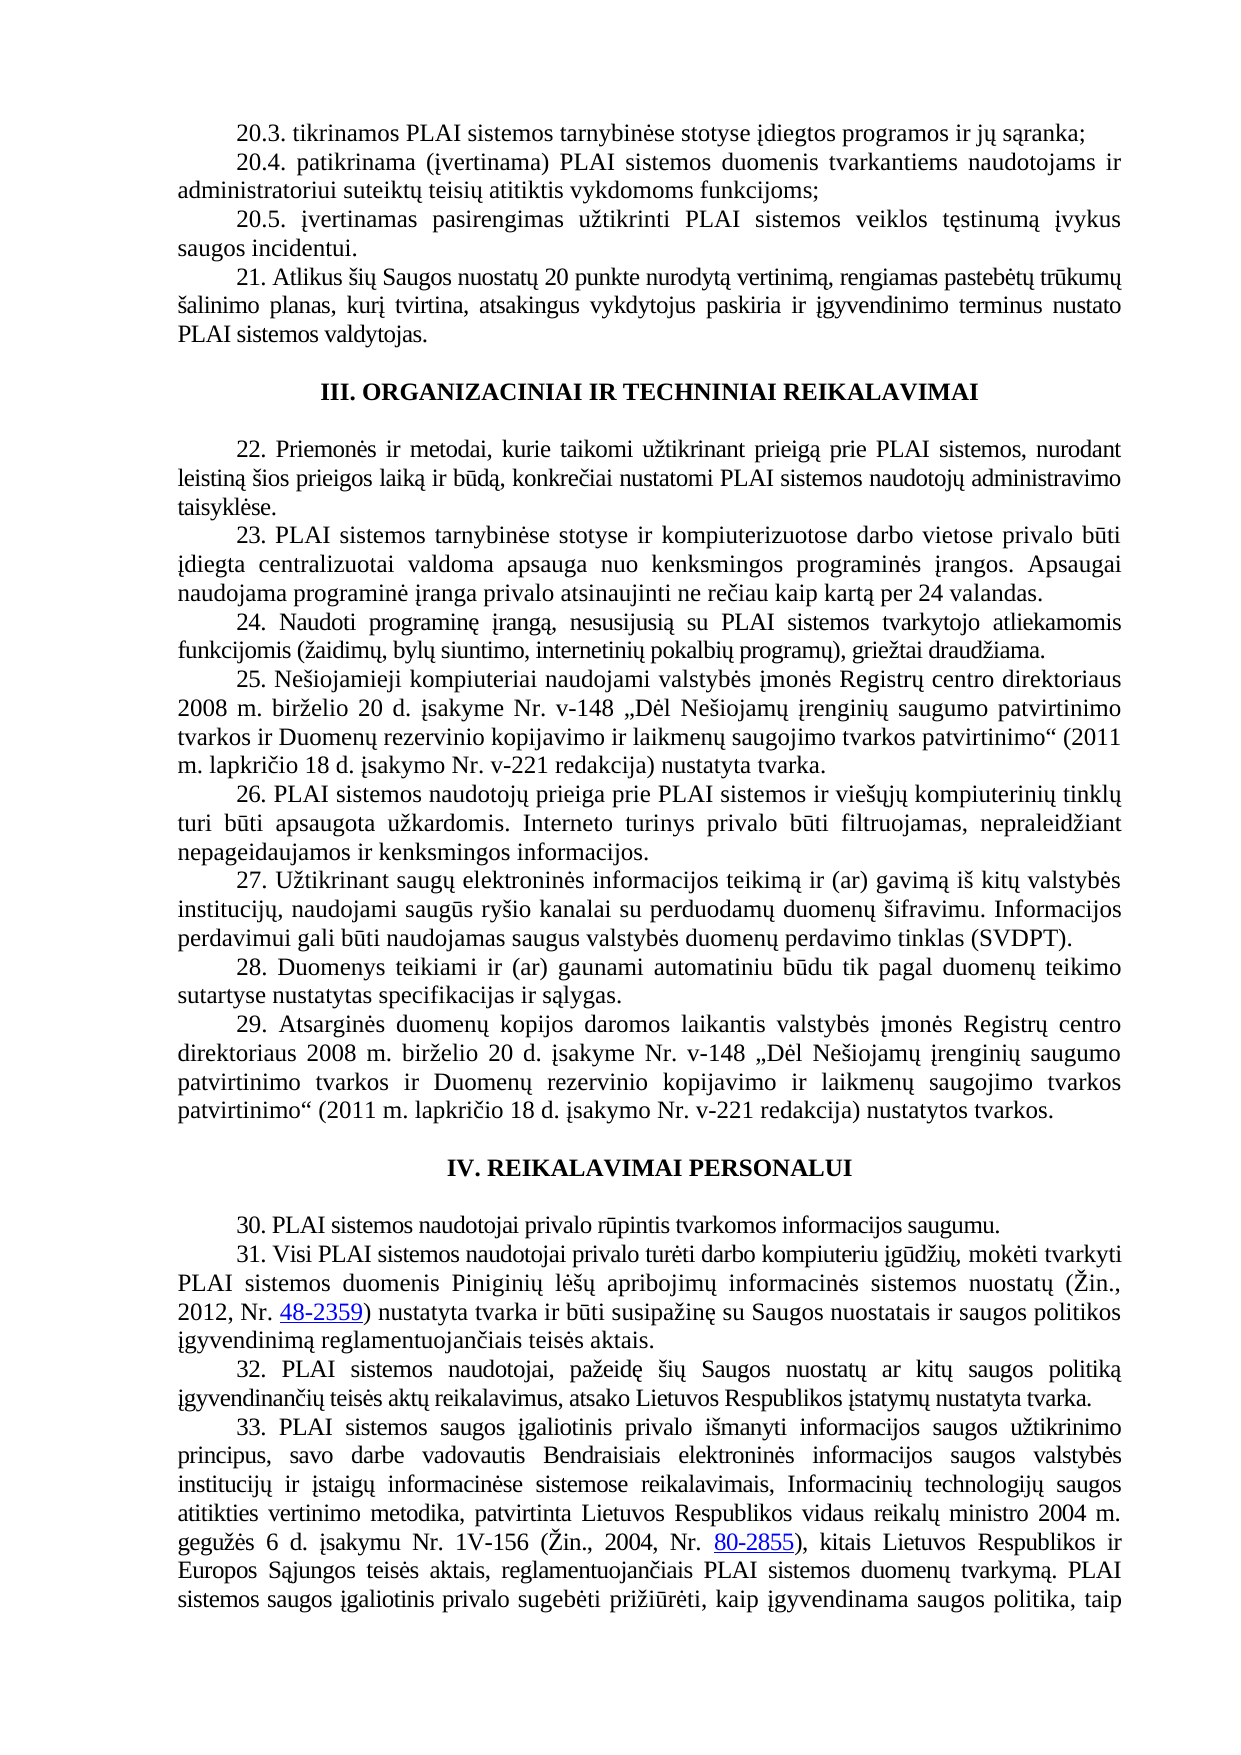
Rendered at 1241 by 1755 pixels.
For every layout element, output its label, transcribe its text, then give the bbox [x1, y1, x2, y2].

text 33. PLAI sistemos saugos įgaliotinis privalo išmanyti informacijos saugos užtikrinimo principus, savo darbe vadovautis Bendraisiais elektroninės informacijos saugos valstybės institucijų ir įstaigų informacinėse sistemose reikalavimais, Informacinių technologijų saugos atitikties vertinimo metodika, patvirtinta Lietuvos Respublikos vidaus reikalų ministro 2004 m. gegužės 6 d. įsakymu Nr. 1V-156 (Žin., 2004, Nr. 80-2855), kitais Lietuvos Respublikos ir Europos Sąjungos teisės aktais, reglamentuojančiais PLAI sistemos duomenų tvarkymą. PLAI sistemos saugos įgaliotinis privalo sugebėti prižiūrėti, kaip įgyvendinama saugos politika, taip [177, 1412, 1122, 1613]
text 26. PLAI sistemos naudotojų prieiga prie PLAI sistemos ir viešųjų kompiuterinių tinklų turi būti apsaugota užkardomis. Interneto turinys privalo būti filtruojamas, nepraleidžiant nepageidaujamos ir kenksmingos informacijos. [177, 779, 1122, 866]
text 25. Nešiojamieji kompiuteriai naudojami valstybės įmonės Registrų centro direktoriaus 2008 m. birželio 20 d. įsakyme Nr. v-148 „Dėl Nešiojamų įrenginių saugumo patvirtinimo tvarkos ir Duomenų rezervinio kopijavimo ir laikmenų saugojimo tvarkos patvirtinimo“ (2011 m. lapkričio 18 d. įsakymo Nr. v-221 redakcija) nustatyta tvarka. [177, 664, 1122, 779]
text 21. Atlikus šių Saugos nuostatų 20 punkte nurodytą vertinimą, rengiamas pastebėtų trūkumų šalinimo planas, kurį tvirtina, atsakingus vykdytojus paskiria ir įgyvendinimo terminus nustato PLAI sistemos valdytojas. [177, 262, 1122, 348]
text 20.3. tikrinamos PLAI sistemos tarnybinėse stotyse įdiegtos programos ir jų sąranka; [177, 118, 1122, 147]
text III. ORGANIZACINIAI IR TECHNINIAI REIKALAVIMAI [177, 377, 1122, 406]
text 24. Naudoti programinę įrangą, nesusijusią su PLAI sistemos tvarkytojo atliekamomis funkcijomis (žaidimų, bylų siuntimo, internetinių pokalbių programų), griežtai draudžiama. [177, 607, 1122, 664]
text 32. PLAI sistemos naudotojai, pažeidę šių Saugos nuostatų ar kitų saugos politiką įgyvendinančių teisės aktų reikalavimus, atsako Lietuvos Respublikos įstatymų nustatyta tvarka. [177, 1354, 1122, 1412]
text 20.5. įvertinamas pasirengimas užtikrinti PLAI sistemos veiklos tęstinumą įvykus saugos incidentui. [177, 204, 1122, 262]
text 23. PLAI sistemos tarnybinėse stotyse ir kompiuterizuotose darbo vietose privalo būti įdiegta centralizuotai valdoma apsauga nuo kenksmingos programinės įrangos. Apsaugai naudojama programinė įranga privalo atsinaujinti ne rečiau kaip kartą per 24 valandas. [177, 521, 1122, 607]
text 31. Visi PLAI sistemos naudotojai privalo turėti darbo kompiuteriu įgūdžių, mokėti tvarkyti PLAI sistemos duomenis Piniginių lėšų apribojimų informacinės sistemos nuostatų (Žin., 2012, Nr. 48-2359) nustatyta tvarka ir būti susipažinę su Saugos nuostatais ir saugos politikos įgyvendinimą reglamentuojančiais teisės aktais. [177, 1239, 1122, 1354]
text IV. REIKALAVIMAI PERSONALUI [177, 1153, 1122, 1182]
text 27. Užtikrinant saugų elektroninės informacijos teikimą ir (ar) gavimą iš kitų valstybės institucijų, naudojami saugūs ryšio kanalai su perduodamų duomenų šifravimu. Informacijos perdavimui gali būti naudojamas saugus valstybės duomenų perdavimo tinklas (SVDPT). [177, 866, 1122, 952]
text 30. PLAI sistemos naudotojai privalo rūpintis tvarkomos informacijos saugumu. [177, 1211, 1122, 1239]
text 20.4. patikrinama (įvertinama) PLAI sistemos duomenis tvarkantiems naudotojams ir administratoriui suteiktų teisių atitiktis vykdomoms funkcijoms; [177, 147, 1122, 204]
text 29. Atsarginės duomenų kopijos daromos laikantis valstybės įmonės Registrų centro direktoriaus 2008 m. birželio 20 d. įsakyme Nr. v-148 „Dėl Nešiojamų įrenginių saugumo patvirtinimo tvarkos ir Duomenų rezervinio kopijavimo ir laikmenų saugojimo tvarkos patvirtinimo“ (2011 m. lapkričio 18 d. įsakymo Nr. v-221 redakcija) nustatytos tvarkos. [177, 1009, 1122, 1124]
text 22. Priemonės ir metodai, kurie taikomi užtikrinant prieigą prie PLAI sistemos, nurodant leistiną šios prieigos laiką ir būdą, konkrečiai nustatomi PLAI sistemos naudotojų administravimo taisyklėse. [177, 434, 1122, 521]
text 28. Duomenys teikiami ir (ar) gaunami automatiniu būdu tik pagal duomenų teikimo sutartyse nustatytas specifikacijas ir sąlygas. [177, 952, 1122, 1009]
